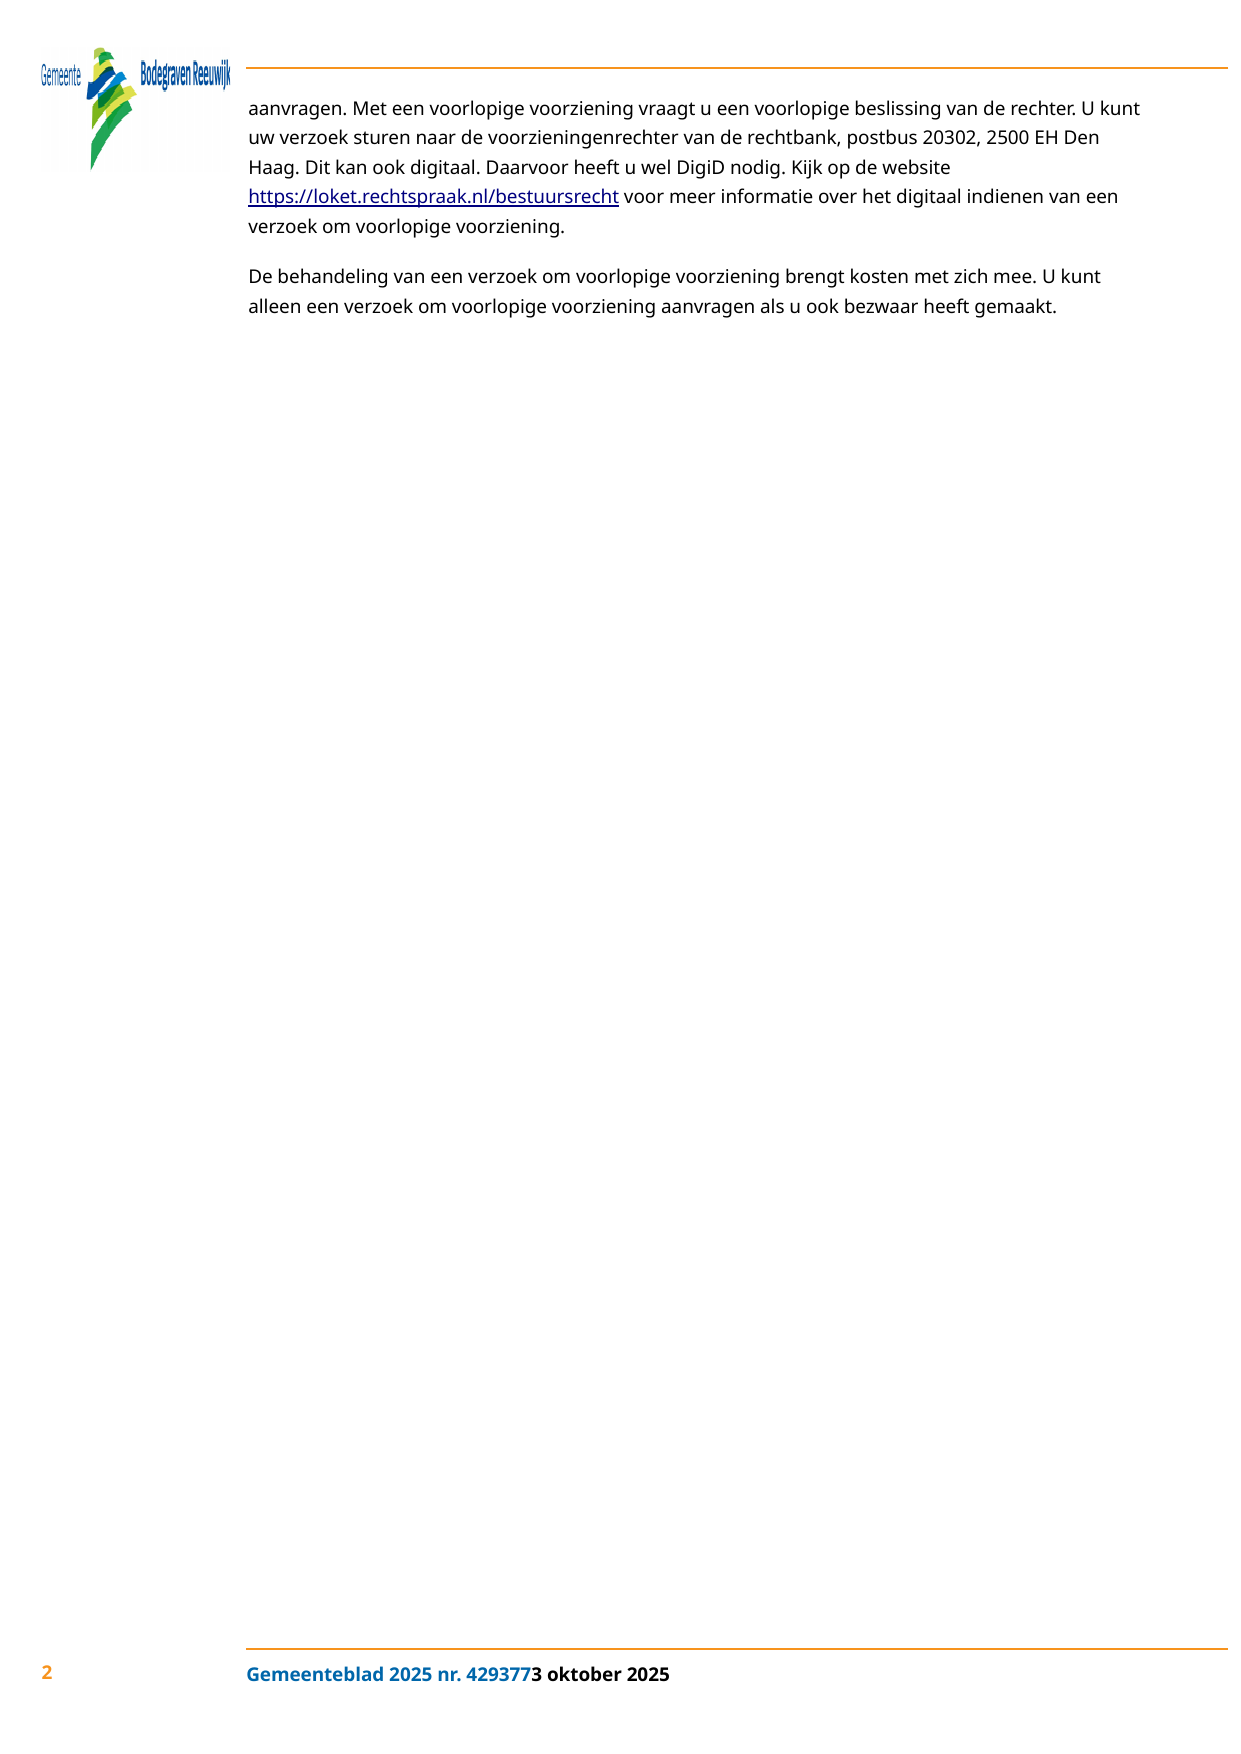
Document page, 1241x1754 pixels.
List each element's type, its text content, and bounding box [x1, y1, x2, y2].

picture [41, 47, 231, 172]
text De behandeling van een verzoek om voorlopige voorziening brengt kosten met zich mee. U kunt alleen een verzoek om voorlopige voorziening aanvragen als u ook bezwaar heeft gemaakt. [248, 263, 1152, 319]
text aanvragen. Met een voorlopige voorziening vraagt u een voorlopige beslissing van de rechter. U kunt uw verzoek sturen naar de voorzieningenrechter van de rechtbank, postbus 20302, 2500 EH Den Haag. Dit kan ook digitaal. Daarvoor heeft u wel DigiD nodig. Kijk op de website https://loket.rechtspraak.nl/bestuursrecht voor meer informatie over het digitaal indienen van een verzoek om voorlopige voorziening. [248, 95, 1152, 239]
